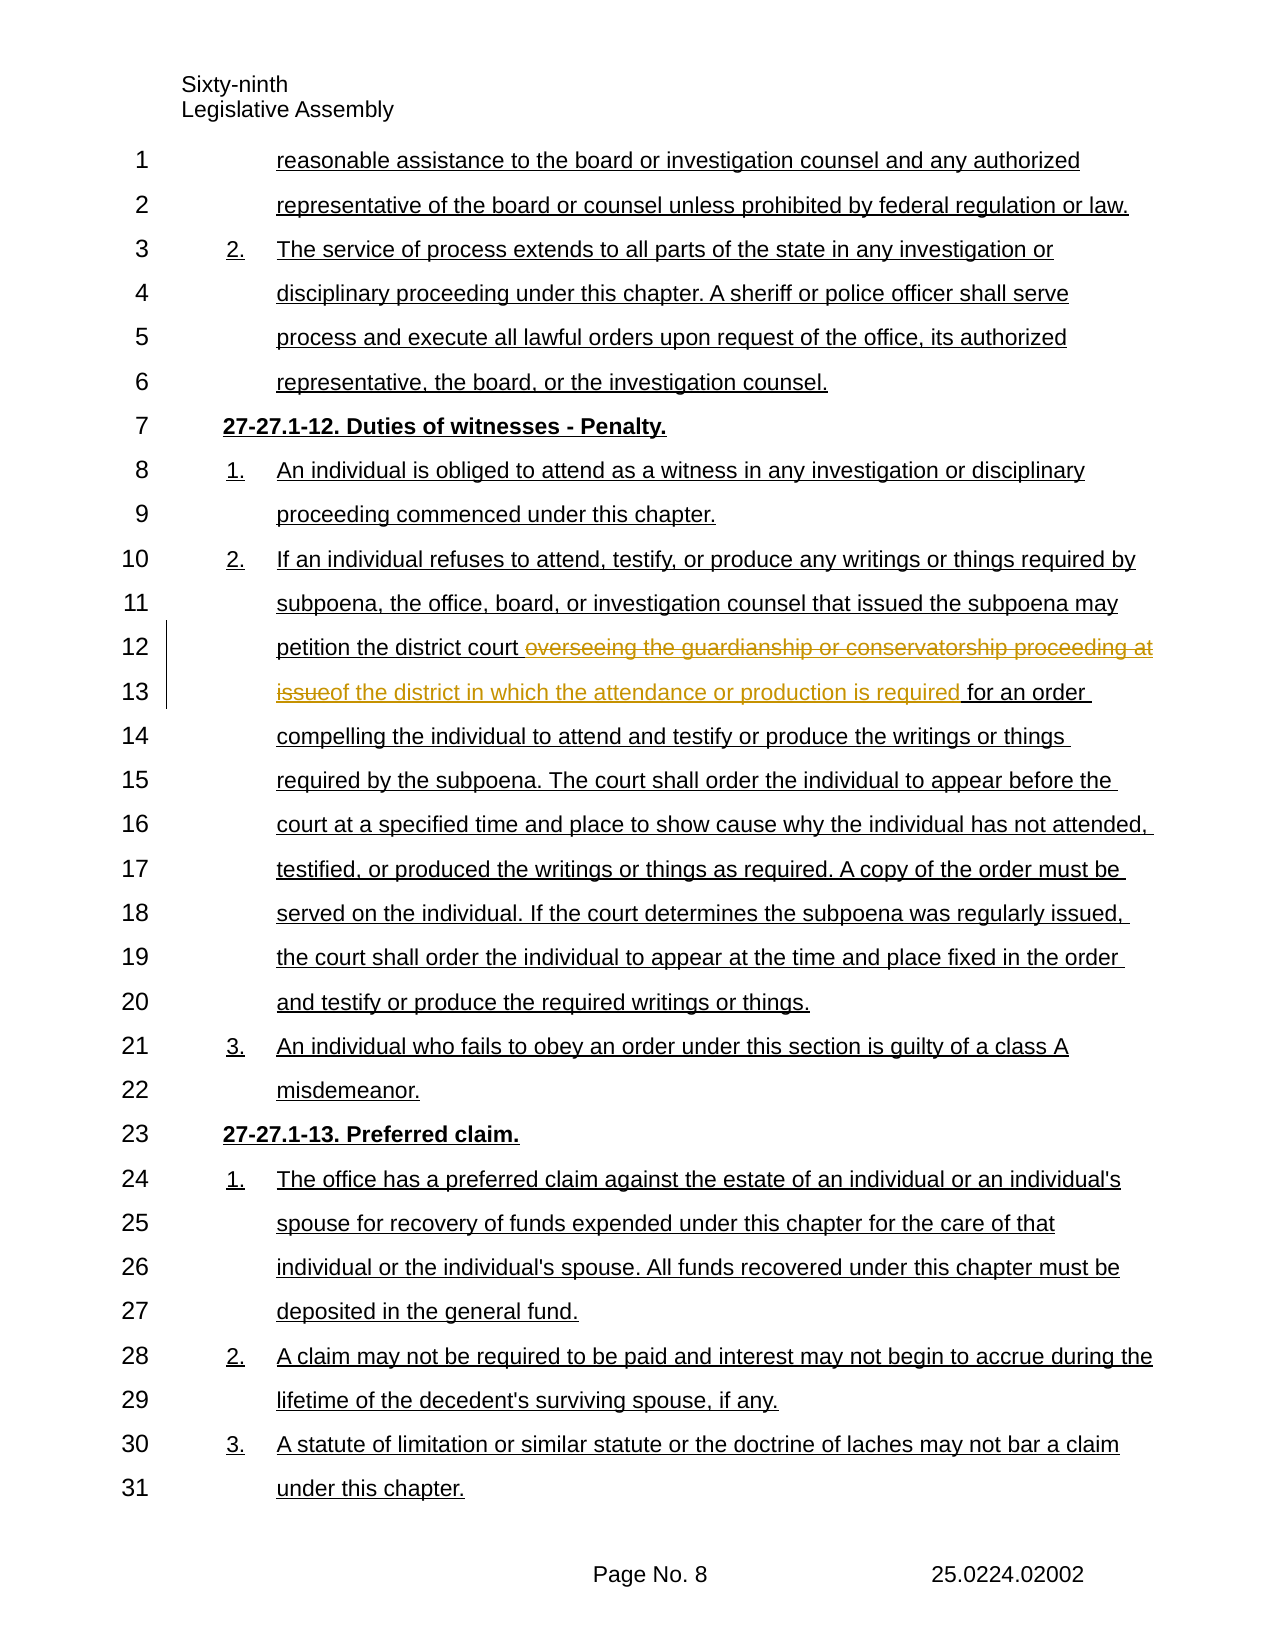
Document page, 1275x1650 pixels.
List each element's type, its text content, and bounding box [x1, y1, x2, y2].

subtitle 27‑27.1‑12. Duties of witnesses - Penalty. [181, 399, 1154, 443]
text 2. If an individual refuses to attend, testify, or produce any writings or things required by subpoena, the office, board, or investigation counsel that issued the subpoena may petition the district court of the district in which the attendance or production is required for an order compelling the individual to attend and testify or produce the writings or things required by the subpoena. The court shall order the individual to appear before the court at a specified time and place to show cause why the individual has not attended, testified, or produced the writings or things as required. A copy of the order must be served on the individual. If the court determines the subpoena was regularly issued, the court shall order the individual to appear at the time and place fixed in the order and testify or produce the required writings or things. [181, 532, 1154, 1019]
subtitle 27-27.1-13. Preferred claim. [181, 1107, 1154, 1152]
text 1. The office has a preferred claim against the estate of an individual or an individual's spouse for recovery of funds expended under this chapter for the care of that individual or the individual's spouse. All funds recovered under this chapter must be deposited in the general fund. [181, 1152, 1154, 1329]
text 2. The service of process extends to all parts of the state in any investigation or disciplinary proceeding under this chapter. A sheriff or police officer shall serve process and execute all lawful orders upon request of the office, its authorized representative, the board, or the investigation counsel. [181, 222, 1154, 399]
text 3. A statute of limitation or similar statute or the doctrine of laches may not bar a claim under this chapter. [181, 1417, 1154, 1506]
text 3. An individual who fails to obey an order under this section is guilty of a class A misdemeanor. [181, 1019, 1154, 1107]
text 1. An individual is obliged to attend as a witness in any investigation or disciplinary proceeding commenced under this chapter. [181, 443, 1154, 532]
text 2. A claim may not be required to be paid and interest may not begin to accrue during the lifetime of the decedent's surviving spouse, if any. [181, 1329, 1154, 1417]
text reasonable assistance to the board or investigation counsel and any authorized representative of the board or counsel unless prohibited by federal regulation or law. [181, 133, 1154, 222]
